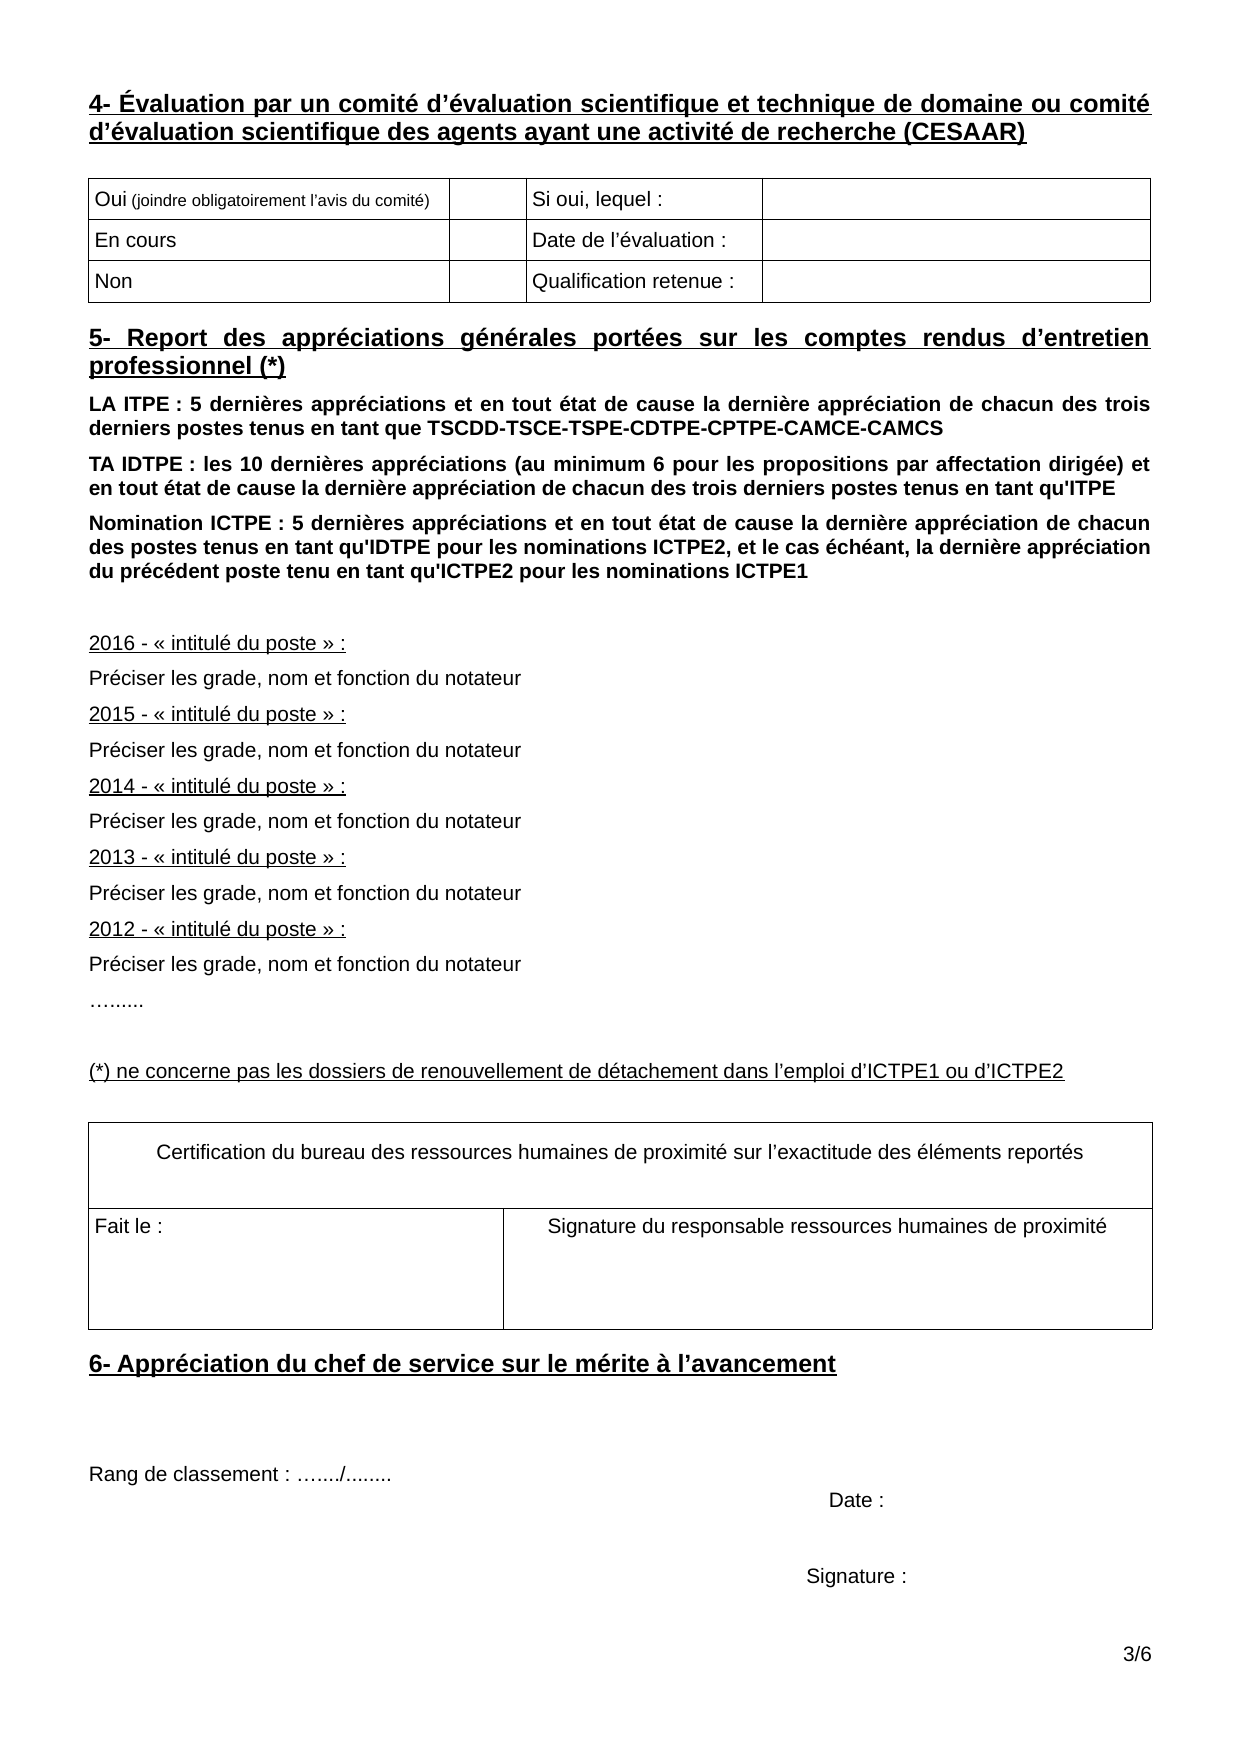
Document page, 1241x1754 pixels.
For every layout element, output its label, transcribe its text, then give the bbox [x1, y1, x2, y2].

text 5- Report des appréciations générales portées sur les comptes rendus d’entretien professionnel (*) [88, 322, 1152, 380]
text Rang de classement : …..../........ [88, 1461, 1152, 1485]
table_header [450, 179, 526, 219]
text Date : [561, 1488, 1152, 1512]
table_header [763, 179, 1150, 219]
text Préciser les grade, nom et fonction du notateur [88, 738, 1152, 762]
text TA IDTPE : les 10 dernières appréciations (au minimum 6 pour les propositions par affectation dirigée) et en tout état de cause la dernière appréciation de chacun des trois derniers postes tenus en tant qu'ITPE [88, 451, 1152, 499]
table_cell Signature du responsable ressources humaines de proximité [504, 1209, 1152, 1329]
text LA ITPE : 5 dernières appréciations et en tout état de cause la dernière appréciation de chacun des trois derniers postes tenus en tant que TSCDD-TSCE-TSPE-CDTPE-CPTPE-CAMCE-CAMCS [88, 392, 1152, 440]
text Préciser les grade, nom et fonction du notateur [88, 666, 1152, 690]
table_header Si oui, lequel : [527, 179, 762, 219]
text (*) ne concerne pas les dossiers de renouvellement de détachement dans l’emploi d’ICTPE1 ou d’ICTPE2 [88, 1059, 1152, 1083]
table_cell En cours [89, 220, 449, 260]
text Préciser les grade, nom et fonction du notateur [88, 809, 1152, 833]
table_header Oui (joindre obligatoirement l’avis du comité) [89, 179, 449, 219]
text …...... [88, 988, 1152, 1012]
text 2012 - « intitulé du poste » : [88, 916, 1152, 940]
text Préciser les grade, nom et fonction du notateur [88, 881, 1152, 904]
table_cell [763, 261, 1150, 302]
text 2014 - « intitulé du poste » : [88, 773, 1152, 797]
text 4- Évaluation par un comité d’évaluation scientifique et technique de domaine ou comité [88, 88, 1152, 114]
text 2016 - « intitulé du poste » : [88, 631, 1152, 654]
text Signature : [561, 1564, 1152, 1588]
table_cell Fait le : [89, 1209, 503, 1329]
table_cell [450, 261, 526, 302]
text 2013 - « intitulé du poste » : [88, 845, 1152, 869]
text d’évaluation scientifique des agents ayant une activité de recherche (CESAAR) [88, 115, 1152, 146]
text Nomination ICTPE : 5 dernières appréciations et en tout état de cause la dernière appréciation de chacun des postes tenus en tant qu'IDTPE pour les nominations ICTPE2, et le cas échéant, la dernière appréciation du précédent poste tenu en tant qu'ICTPE2 pour les nominations ICTPE1 [88, 511, 1152, 583]
text Préciser les grade, nom et fonction du notateur [88, 952, 1152, 976]
table_cell [763, 220, 1150, 260]
text 2015 - « intitulé du poste » : [88, 702, 1152, 726]
table_cell Non [89, 261, 449, 302]
table_header Certification du bureau des ressources humaines de proximité sur l’exactitude des éléments reportés [89, 1123, 1152, 1208]
table_cell Qualification retenue : [527, 261, 762, 302]
text 6- Appréciation du chef de service sur le mérite à l’avancement [88, 1349, 1152, 1378]
table_cell Date de l’évaluation : [527, 220, 762, 260]
table_cell [450, 220, 526, 260]
